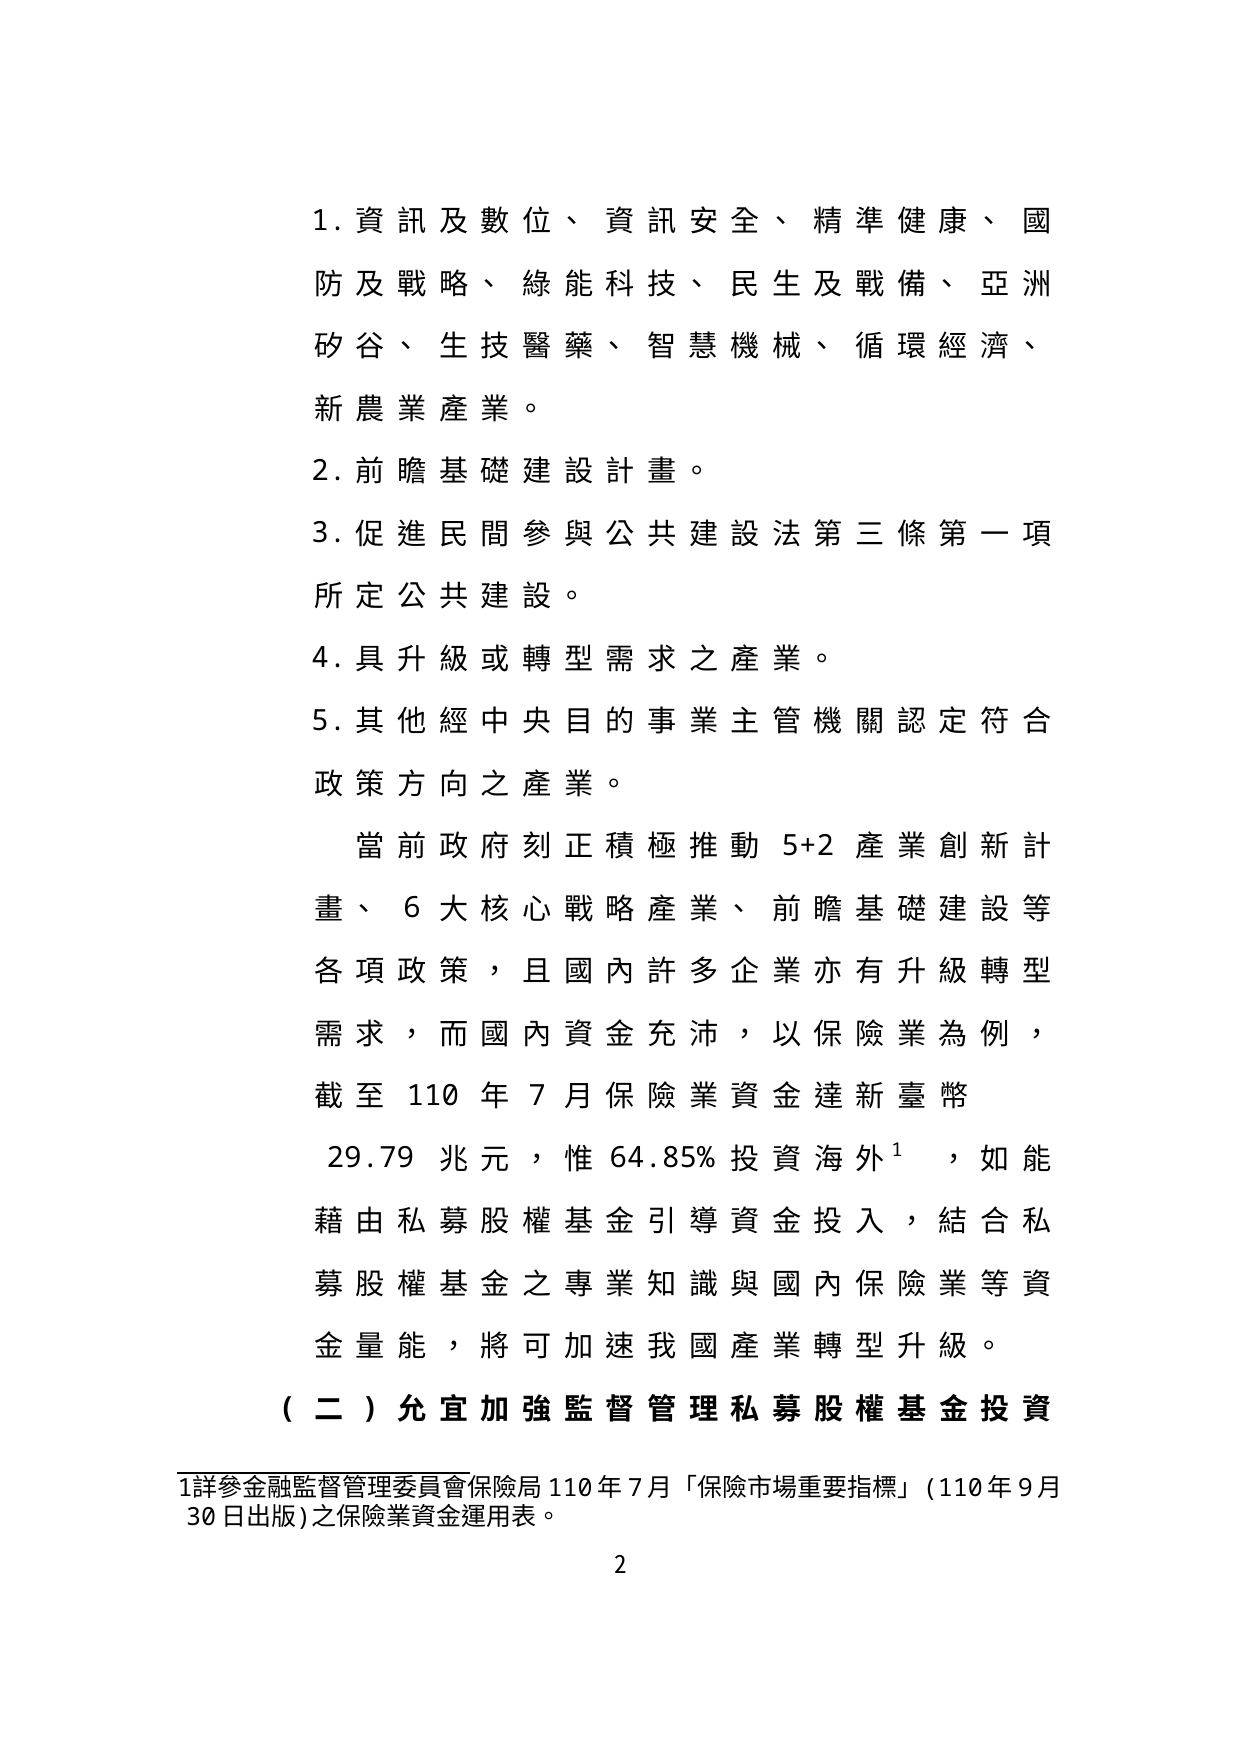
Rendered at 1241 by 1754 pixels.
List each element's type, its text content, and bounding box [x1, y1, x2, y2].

text (二)允宜加強監督管理私募股權基金投資 [242, 1365, 1058, 1427]
text 1.資訊及數位、資訊安全、精準健康、國防及戰略、綠能科技、民生及戰備、亞洲矽谷、生技醫藥、智慧機械、循環經濟、新農業產業。 [271, 177, 1058, 427]
text 2.前瞻基礎建設計畫。 [271, 427, 1058, 490]
text 詳參金融監督管理委員會保險局110年7月「保險市場重要指標」(110年9月30日出版)之保險業資金運用表。 [177, 1473, 1063, 1532]
text 當前政府刻正積極推動5+2產業創新計畫、6大核心戰略產業、前瞻基礎建設等各項政策，且國內許多企業亦有升級轉型需求，而國內資金充沛，以保險業為例，截至110年7月保險業資金達新臺幣29.79兆元，惟64.85%投資海外，如能藉由私募股權基金引導資金投入，結合私募股權基金之專業知識與國內保險業等資金量能，將可加速我國產業轉型升級。 [271, 802, 1058, 1365]
text 5.其他經中央目的事業主管機關認定符合政策方向之產業。 [271, 677, 1058, 802]
text 4.具升級或轉型需求之產業。 [271, 615, 1058, 677]
text 3.促進民間參與公共建設法第三條第一項所定公共建設。 [271, 490, 1058, 615]
